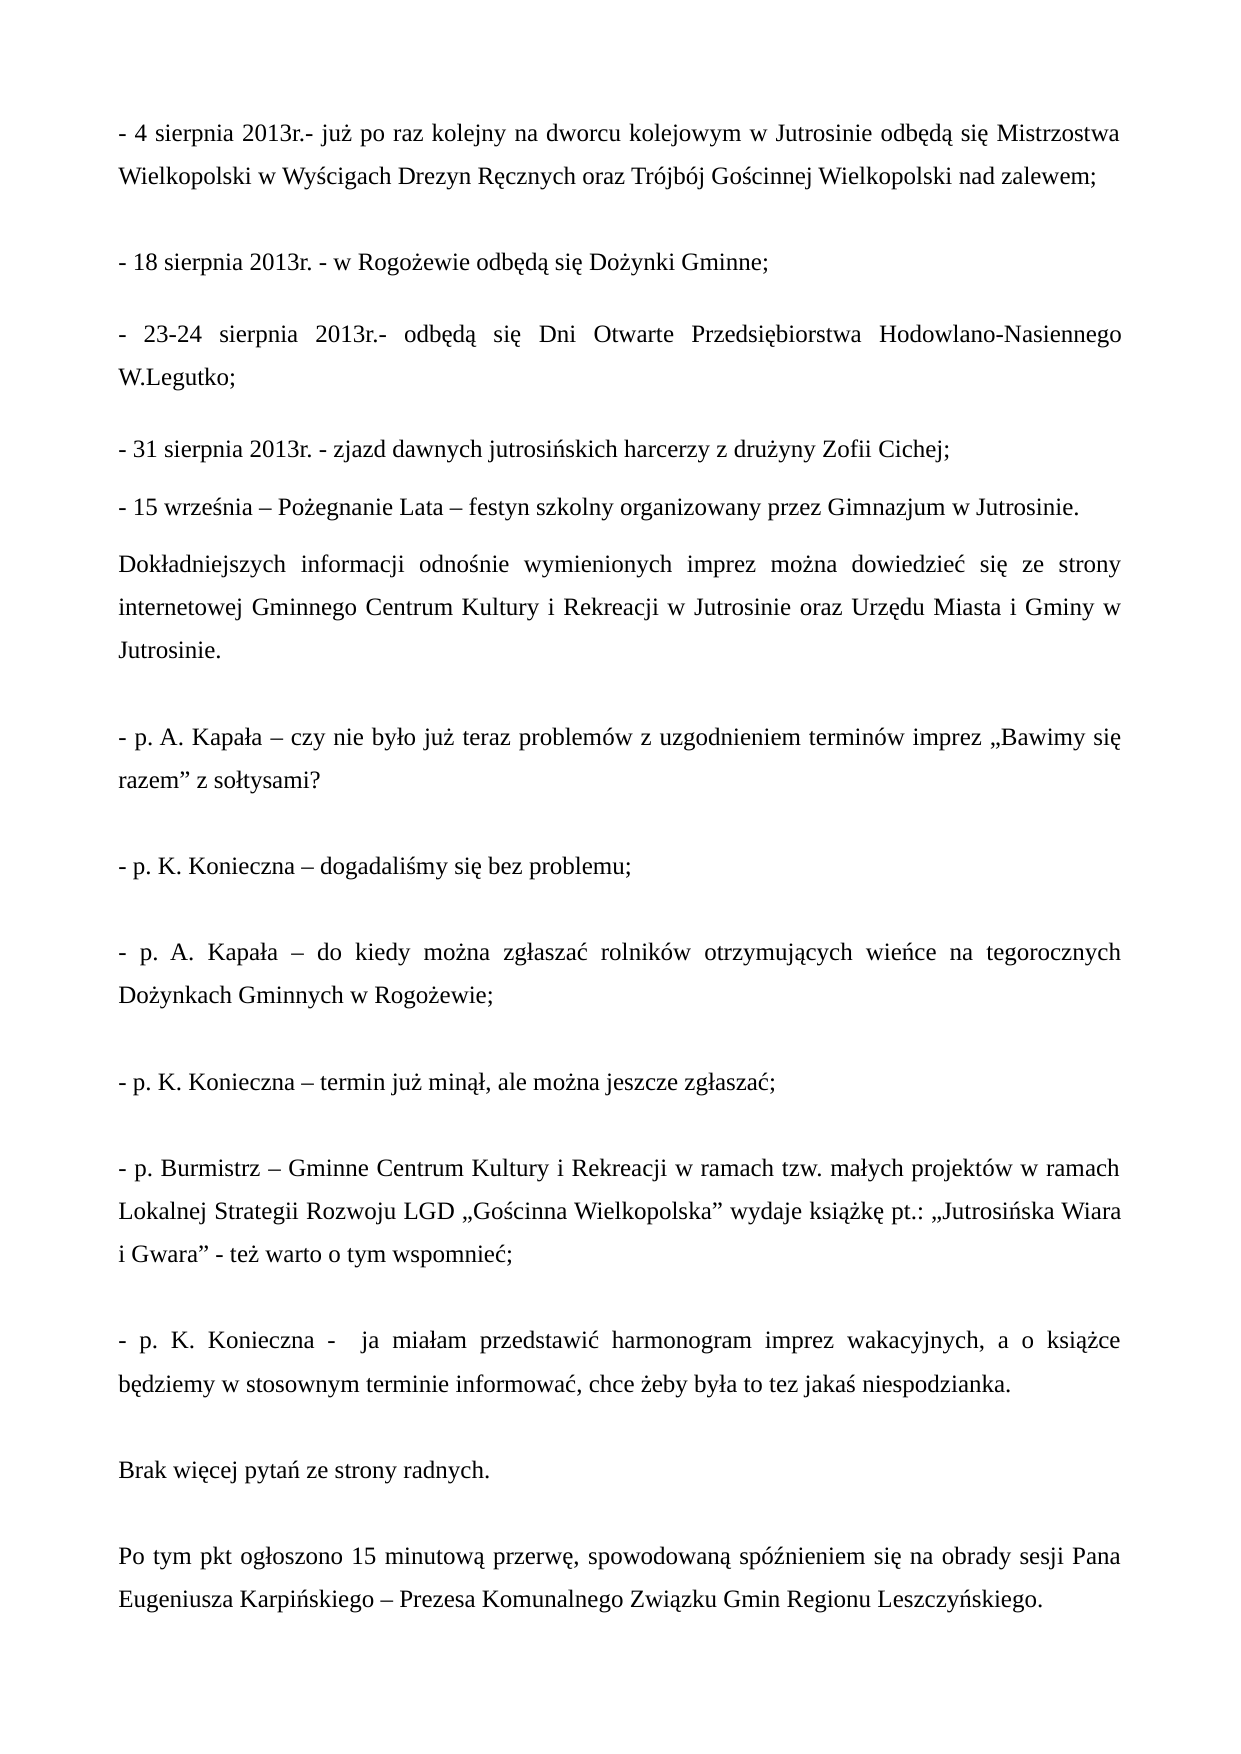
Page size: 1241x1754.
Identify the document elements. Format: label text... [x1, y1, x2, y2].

text Brak więcej pytań ze strony radnych. [118, 1455, 1122, 1484]
text - p. K. Konieczna – termin już minął, ale można jeszcze zgłaszać; [118, 1067, 1122, 1096]
text - 15 września – Pożegnanie Lata – festyn szkolny organizowany przez Gimnazjum w Jutrosinie. [118, 492, 1122, 521]
text - 31 sierpnia 2013r. - zjazd dawnych jutrosińskich harcerzy z drużyny Zofii Cichej; [118, 434, 1122, 463]
text - p. K. Konieczna – dogadaliśmy się bez problemu; [118, 851, 1122, 880]
text Po tym pkt ogłoszono 15 minutową przerwę, spowodowaną spóźnieniem się na obrady sesji Pana Eugeniusza Karpińskiego – Prezesa Komunalnego Związku Gmin Regionu Leszczyńskiego. [118, 1541, 1122, 1613]
text - p. A. Kapała – do kiedy można zgłaszać rolników otrzymujących wieńce na tegorocznych Dożynkach Gminnych w Rogożewie; [118, 937, 1122, 1009]
text - 23-24 sierpnia 2013r.- odbędą się Dni Otwarte Przedsiębiorstwa Hodowlano-Nasiennego W.Legutko; [118, 319, 1122, 391]
text - p. A. Kapała – czy nie było już teraz problemów z uzgodnieniem terminów imprez „Bawimy się razem” z sołtysami? [118, 722, 1122, 794]
text - 18 sierpnia 2013r. - w Rogożewie odbędą się Dożynki Gminne; [118, 247, 1122, 276]
text Dokładniejszych informacji odnośnie wymienionych imprez można dowiedzieć się ze strony internetowej Gminnego Centrum Kultury i Rekreacji w Jutrosinie oraz Urzędu Miasta i Gminy w Jutrosinie. [118, 549, 1122, 664]
text - 4 sierpnia 2013r.- już po raz kolejny na dworcu kolejowym w Jutrosinie odbędą się Mistrzostwa Wielkopolski w Wyścigach Drezyn Ręcznych oraz Trójbój Gościnnej Wielkopolski nad zalewem; [118, 118, 1122, 190]
text - p. Burmistrz – Gminne Centrum Kultury i Rekreacji w ramach tzw. małych projektów w ramach Lokalnej Strategii Rozwoju LGD „Gościnna Wielkopolska” wydaje książkę pt.: „Jutrosińska Wiara i Gwara” - też warto o tym wspomnieć; [118, 1153, 1122, 1268]
text - p. K. Konieczna - ja miałam przedstawić harmonogram imprez wakacyjnych, a o książce będziemy w stosownym terminie informować, chce żeby była to tez jakaś niespodzianka. [118, 1326, 1122, 1397]
